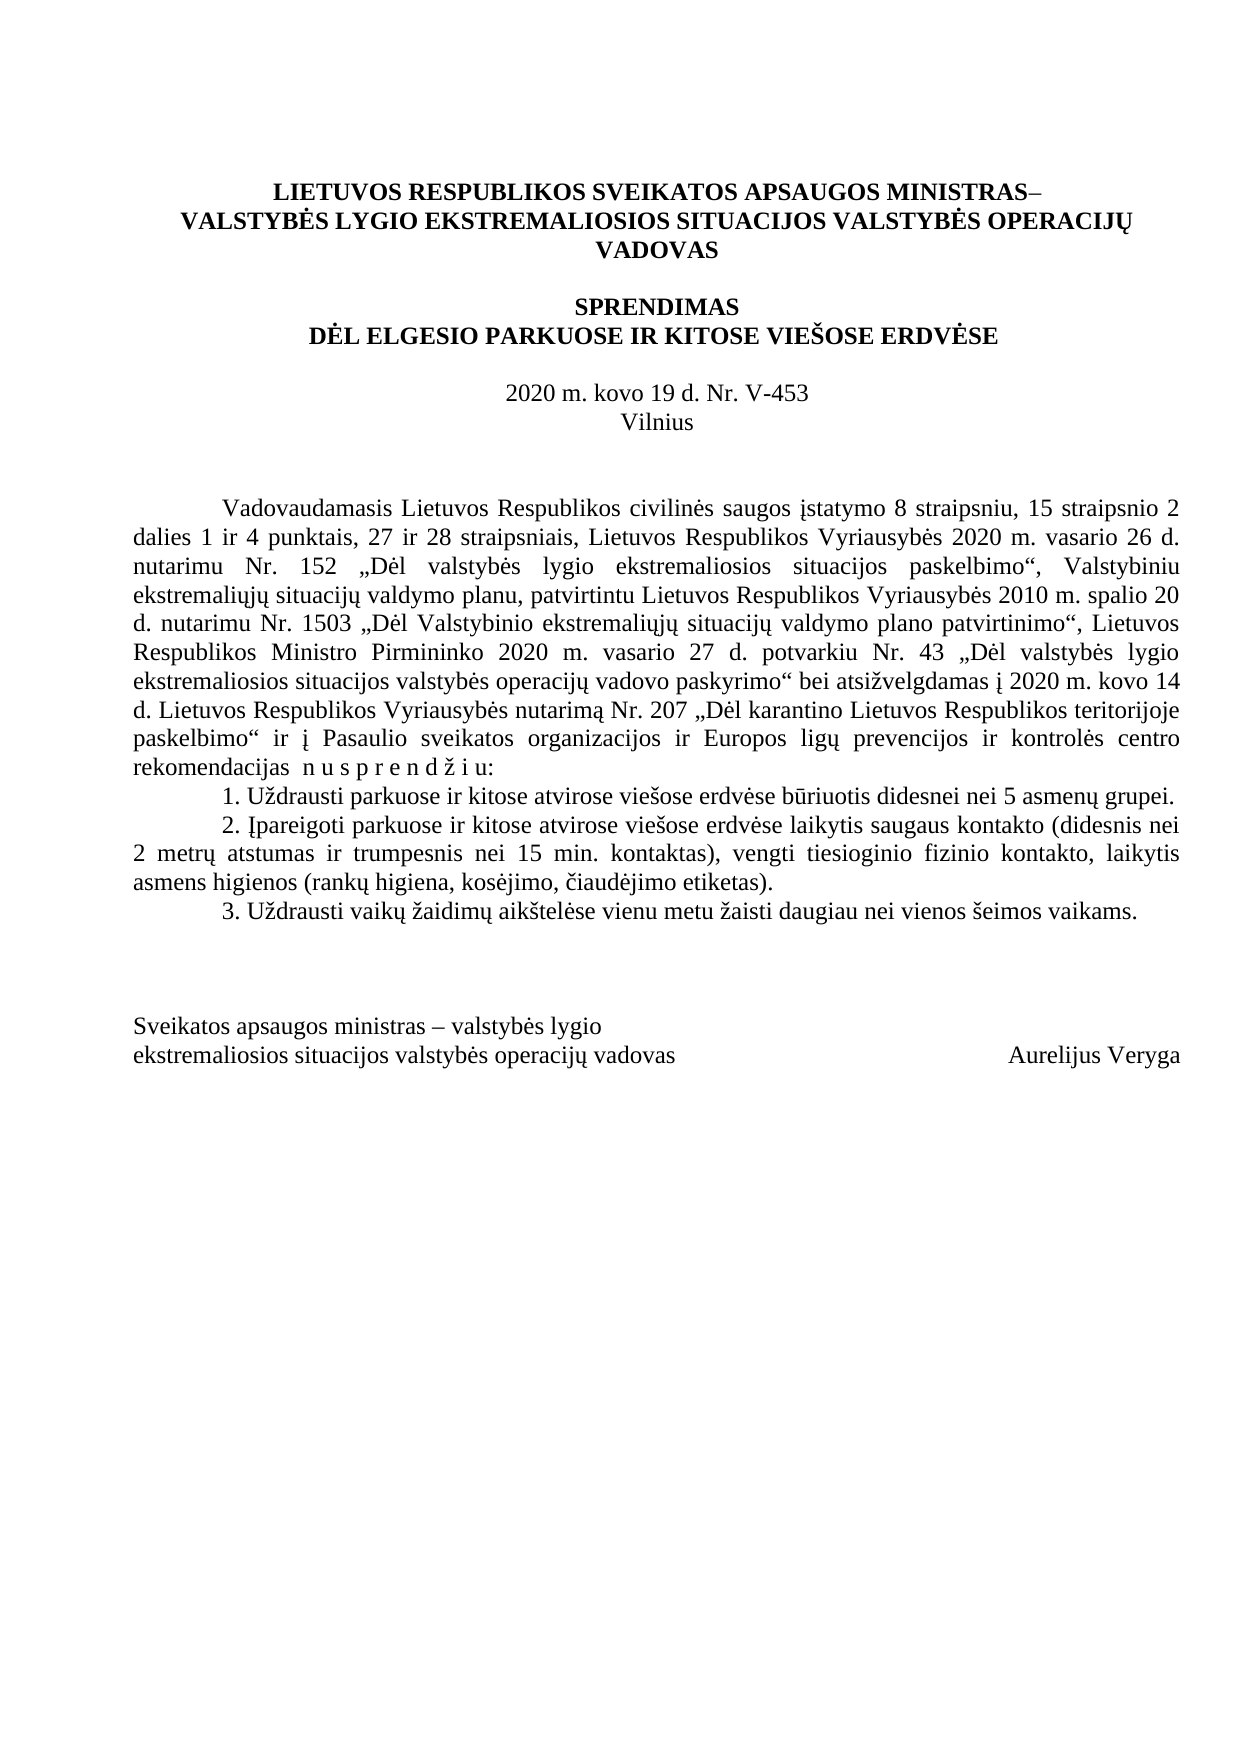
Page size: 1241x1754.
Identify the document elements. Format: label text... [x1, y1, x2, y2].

text Vilnius [133, 407, 1181, 436]
text 3. Uždrausti vaikų žaidimų aikštelėse vienu metu žaisti daugiau nei vienos šeimos vaikams. [133, 896, 1181, 925]
text SPRENDIMAS [133, 292, 1181, 321]
text DĖL ELGESIO PARKUOSE IR KITOSE VIEŠOSE ERDVĖSE [133, 321, 1181, 350]
text 2. Įpareigoti parkuose ir kitose atvirose viešose erdvėse laikytis saugaus kontakto (didesnis nei 2 metrų atstumas ir trumpesnis nei 15 min. kontaktas), vengti tiesioginio fizinio kontakto, laikytis asmens higienos (rankų higiena, kosėjimo, čiaudėjimo etiketas). [133, 810, 1181, 896]
text 1. Uždrausti parkuose ir kitose atvirose viešose erdvėse būriuotis didesnei nei 5 asmenų grupei. [133, 781, 1181, 810]
text 2020 m. kovo 19 d. Nr. V-453 [133, 378, 1181, 407]
text ekstremaliosios situacijos valstybės operacijų vadovas Aurelijus Veryga [133, 1040, 1181, 1068]
text Vadovaudamasis Lietuvos Respublikos civilinės saugos įstatymo 8 straipsniu, 15 straipsnio 2 dalies 1 ir 4 punktais, 27 ir 28 straipsniais, Lietuvos Respublikos Vyriausybės 2020 m. vasario 26 d. nutarimu Nr. 152 „Dėl valstybės lygio ekstremaliosios situacijos paskelbimo“, Valstybiniu ekstremaliųjų situacijų valdymo planu, patvirtintu Lietuvos Respublikos Vyriausybės 2010 m. spalio 20 d. nutarimu Nr. 1503 „Dėl Valstybinio ekstremaliųjų situacijų valdymo plano patvirtinimo“, Lietuvos Respublikos Ministro Pirmininko 2020 m. vasario 27 d. potvarkiu Nr. 43 „Dėl valstybės lygio ekstremaliosios situacijos valstybės operacijų vadovo paskyrimo“ bei atsižvelgdamas į 2020 m. kovo 14 d. Lietuvos Respublikos Vyriausybės nutarimą Nr. 207 „Dėl karantino Lietuvos Respublikos teritorijoje paskelbimo“ ir į Pasaulio sveikatos organizacijos ir Europos ligų prevencijos ir kontrolės centro rekomendacijas n u s p r e n d ž i u: [133, 493, 1181, 781]
text Sveikatos apsaugos ministras – valstybės lygio [133, 1011, 1181, 1040]
text VALSTYBĖS LYGIO EKSTREMALIOSIOS SITUACIJOS VALSTYBĖS OPERACIJŲ VADOVAS [133, 206, 1181, 263]
text LIETUVOS RESPUBLIKOS SVEIKATOS APSAUGOS MINISTRAS– [133, 177, 1181, 206]
